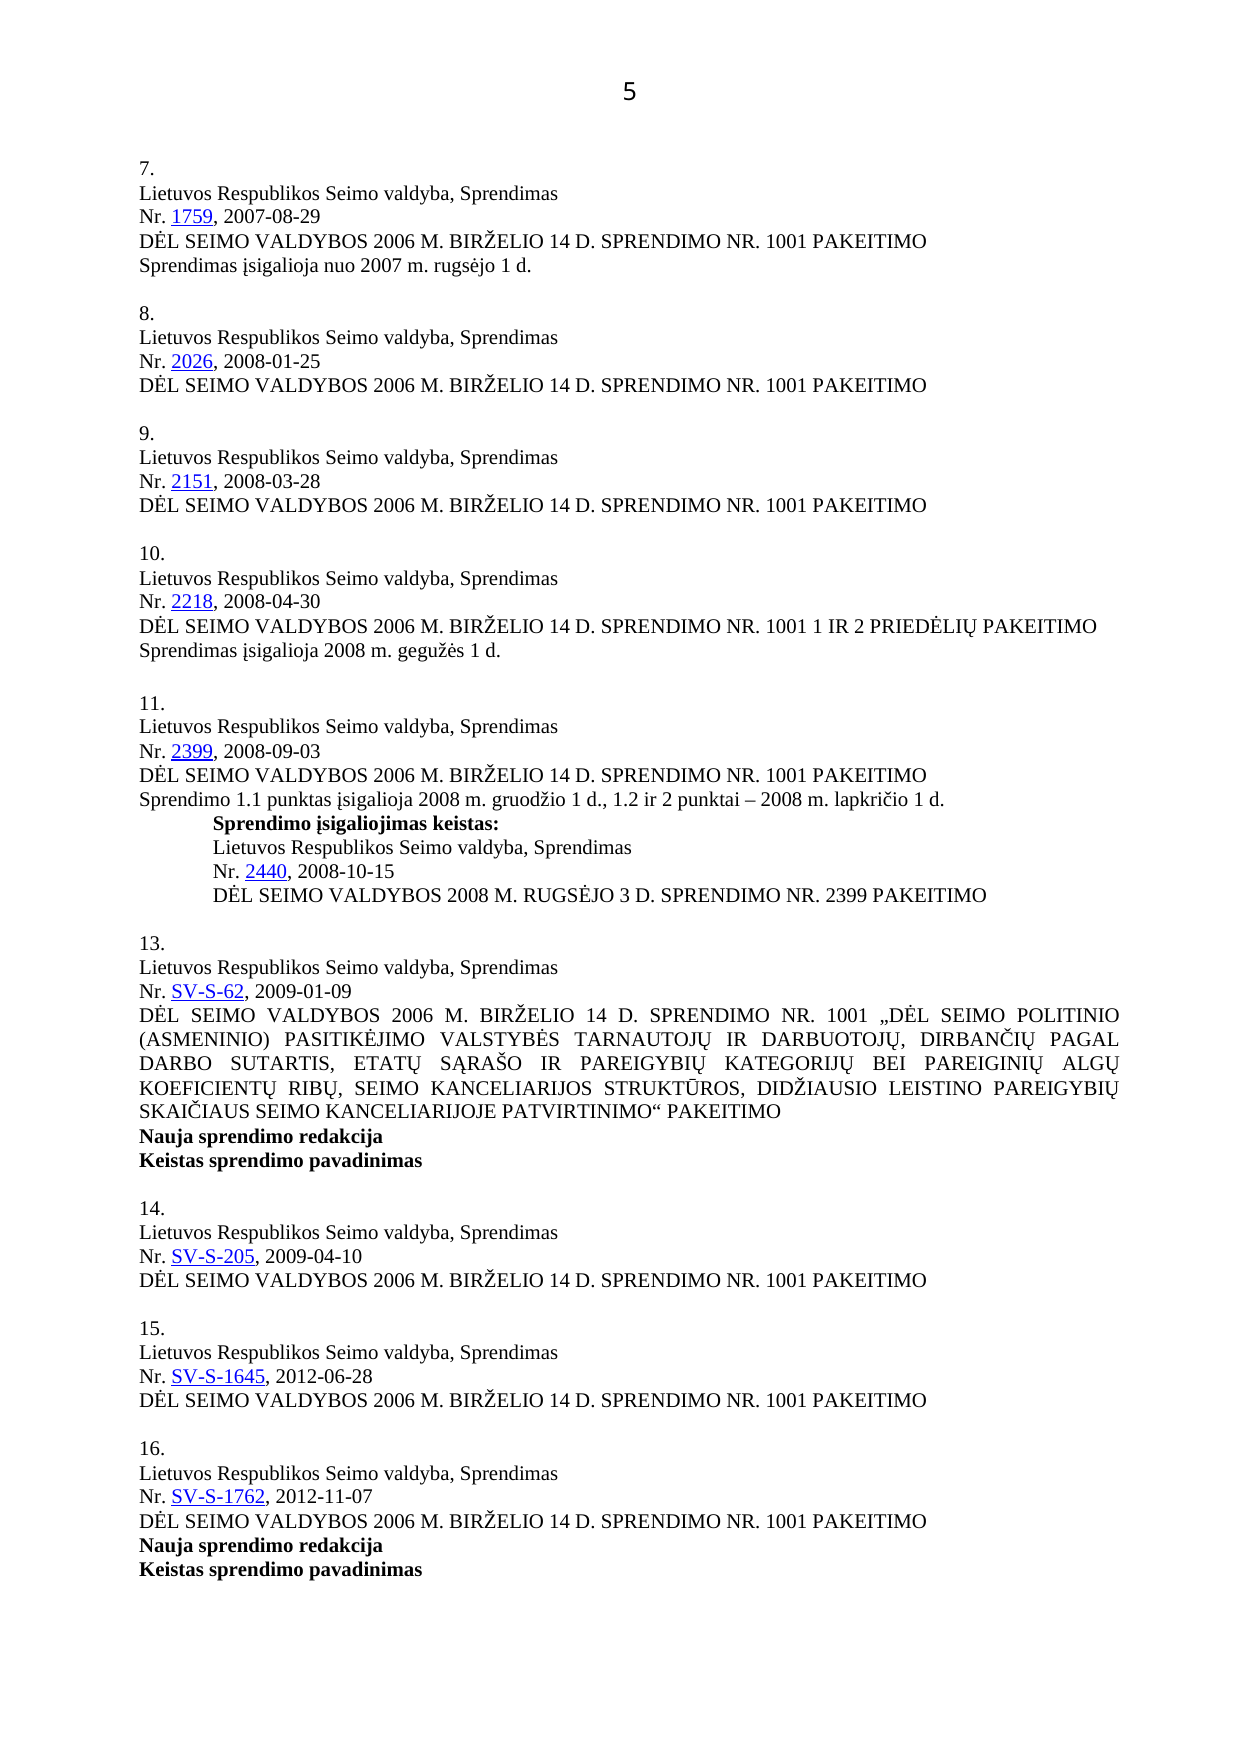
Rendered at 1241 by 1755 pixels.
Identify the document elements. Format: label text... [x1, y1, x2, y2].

text Keistas sprendimo pavadinimas [139, 1557, 1120, 1581]
text DĖL SEIMO VALDYBOS 2006 M. BIRŽELIO 14 D. SPRENDIMO NR. 1001 PAKEITIMO [139, 1268, 1120, 1292]
text Lietuvos Respublikos Seimo valdyba, Sprendimas [139, 1220, 1120, 1244]
text Sprendimo įsigaliojimas keistas: [139, 811, 1120, 835]
text DĖL SEIMO VALDYBOS 2006 M. BIRŽELIO 14 D. SPRENDIMO NR. 1001 „DĖL SEIMO POLITINIO (ASMENINIO) PASITIKĖJIMO VALSTYBĖS TARNAUTOJŲ IR DARBUOTOJŲ, DIRBANČIŲ PAGAL DARBO SUTARTIS, ETATŲ SĄRAŠO IR PAREIGYBIŲ KATEGORIJŲ BEI PAREIGINIŲ ALGŲ KOEFICIENTŲ RIBŲ, SEIMO KANCELIARIJOS STRUKTŪROS, DIDŽIAUSIO LEISTINO PAREIGYBIŲ SKAIČIAUS SEIMO KANCELIARIJOJE PATVIRTINIMO“ PAKEITIMO [139, 1003, 1120, 1123]
text Nr. 2026, 2008-01-25 [139, 349, 1120, 373]
text Lietuvos Respublikos Seimo valdyba, Sprendimas [139, 714, 1120, 738]
text Sprendimas įsigalioja nuo 2007 m. rugsėjo 1 d. [139, 253, 1120, 277]
text 11. [139, 690, 1120, 714]
text Nauja sprendimo redakcija [139, 1533, 1120, 1557]
text DĖL SEIMO VALDYBOS 2006 M. BIRŽELIO 14 D. SPRENDIMO NR. 1001 PAKEITIMO [139, 228, 1120, 253]
text 8. [139, 301, 1120, 325]
text Nauja sprendimo redakcija [139, 1123, 1120, 1148]
text DĖL SEIMO VALDYBOS 2006 M. BIRŽELIO 14 D. SPRENDIMO NR. 1001 1 IR 2 PRIEDĖLIŲ PAKEITIMO [139, 613, 1120, 638]
text Nr. 1759, 2007-08-29 [139, 204, 1120, 228]
text Lietuvos Respublikos Seimo valdyba, Sprendimas [139, 325, 1120, 349]
text Nr. SV-S-62, 2009-01-09 [139, 979, 1120, 1003]
text DĖL SEIMO VALDYBOS 2006 M. BIRŽELIO 14 D. SPRENDIMO NR. 1001 PAKEITIMO [139, 1508, 1120, 1533]
text Nr. 2218, 2008-04-30 [139, 589, 1120, 613]
text Lietuvos Respublikos Seimo valdyba, Sprendimas [139, 1460, 1120, 1484]
text 13. [139, 931, 1120, 955]
text 7. [139, 156, 1120, 180]
text Sprendimo 1.1 punktas įsigalioja 2008 m. gruodžio 1 d., 1.2 ir 2 punktai – 2008 m. lapkričio 1 d. [139, 787, 1120, 811]
text Keistas sprendimo pavadinimas [139, 1148, 1120, 1172]
text Lietuvos Respublikos Seimo valdyba, Sprendimas [139, 835, 1120, 859]
text Sprendimas įsigalioja 2008 m. gegužės 1 d. [139, 638, 1120, 690]
text DĖL SEIMO VALDYBOS 2006 M. BIRŽELIO 14 D. SPRENDIMO NR. 1001 PAKEITIMO [139, 763, 1120, 787]
text DĖL SEIMO VALDYBOS 2006 M. BIRŽELIO 14 D. SPRENDIMO NR. 1001 PAKEITIMO [139, 1388, 1120, 1412]
text Nr. SV-S-205, 2009-04-10 [139, 1244, 1120, 1268]
text DĖL SEIMO VALDYBOS 2008 M. RUGSĖJO 3 D. SPRENDIMO NR. 2399 PAKEITIMO [139, 883, 1120, 907]
text Lietuvos Respublikos Seimo valdyba, Sprendimas [139, 1340, 1120, 1364]
text Nr. SV-S-1762, 2012-11-07 [139, 1484, 1120, 1508]
text 14. [139, 1196, 1120, 1220]
text Lietuvos Respublikos Seimo valdyba, Sprendimas [139, 565, 1120, 589]
text Lietuvos Respublikos Seimo valdyba, Sprendimas [139, 180, 1120, 204]
text DĖL SEIMO VALDYBOS 2006 M. BIRŽELIO 14 D. SPRENDIMO NR. 1001 PAKEITIMO [139, 493, 1120, 517]
text Nr. 2440, 2008-10-15 [139, 859, 1120, 883]
text Nr. 2151, 2008-03-28 [139, 469, 1120, 493]
text DĖL SEIMO VALDYBOS 2006 M. BIRŽELIO 14 D. SPRENDIMO NR. 1001 PAKEITIMO [139, 373, 1120, 397]
text 16. [139, 1436, 1120, 1460]
text 15. [139, 1316, 1120, 1340]
text Nr. 2399, 2008-09-03 [139, 738, 1120, 763]
text 10. [139, 541, 1120, 565]
text 9. [139, 421, 1120, 445]
text Nr. SV-S-1645, 2012-06-28 [139, 1364, 1120, 1388]
text Lietuvos Respublikos Seimo valdyba, Sprendimas [139, 955, 1120, 979]
text Lietuvos Respublikos Seimo valdyba, Sprendimas [139, 445, 1120, 469]
